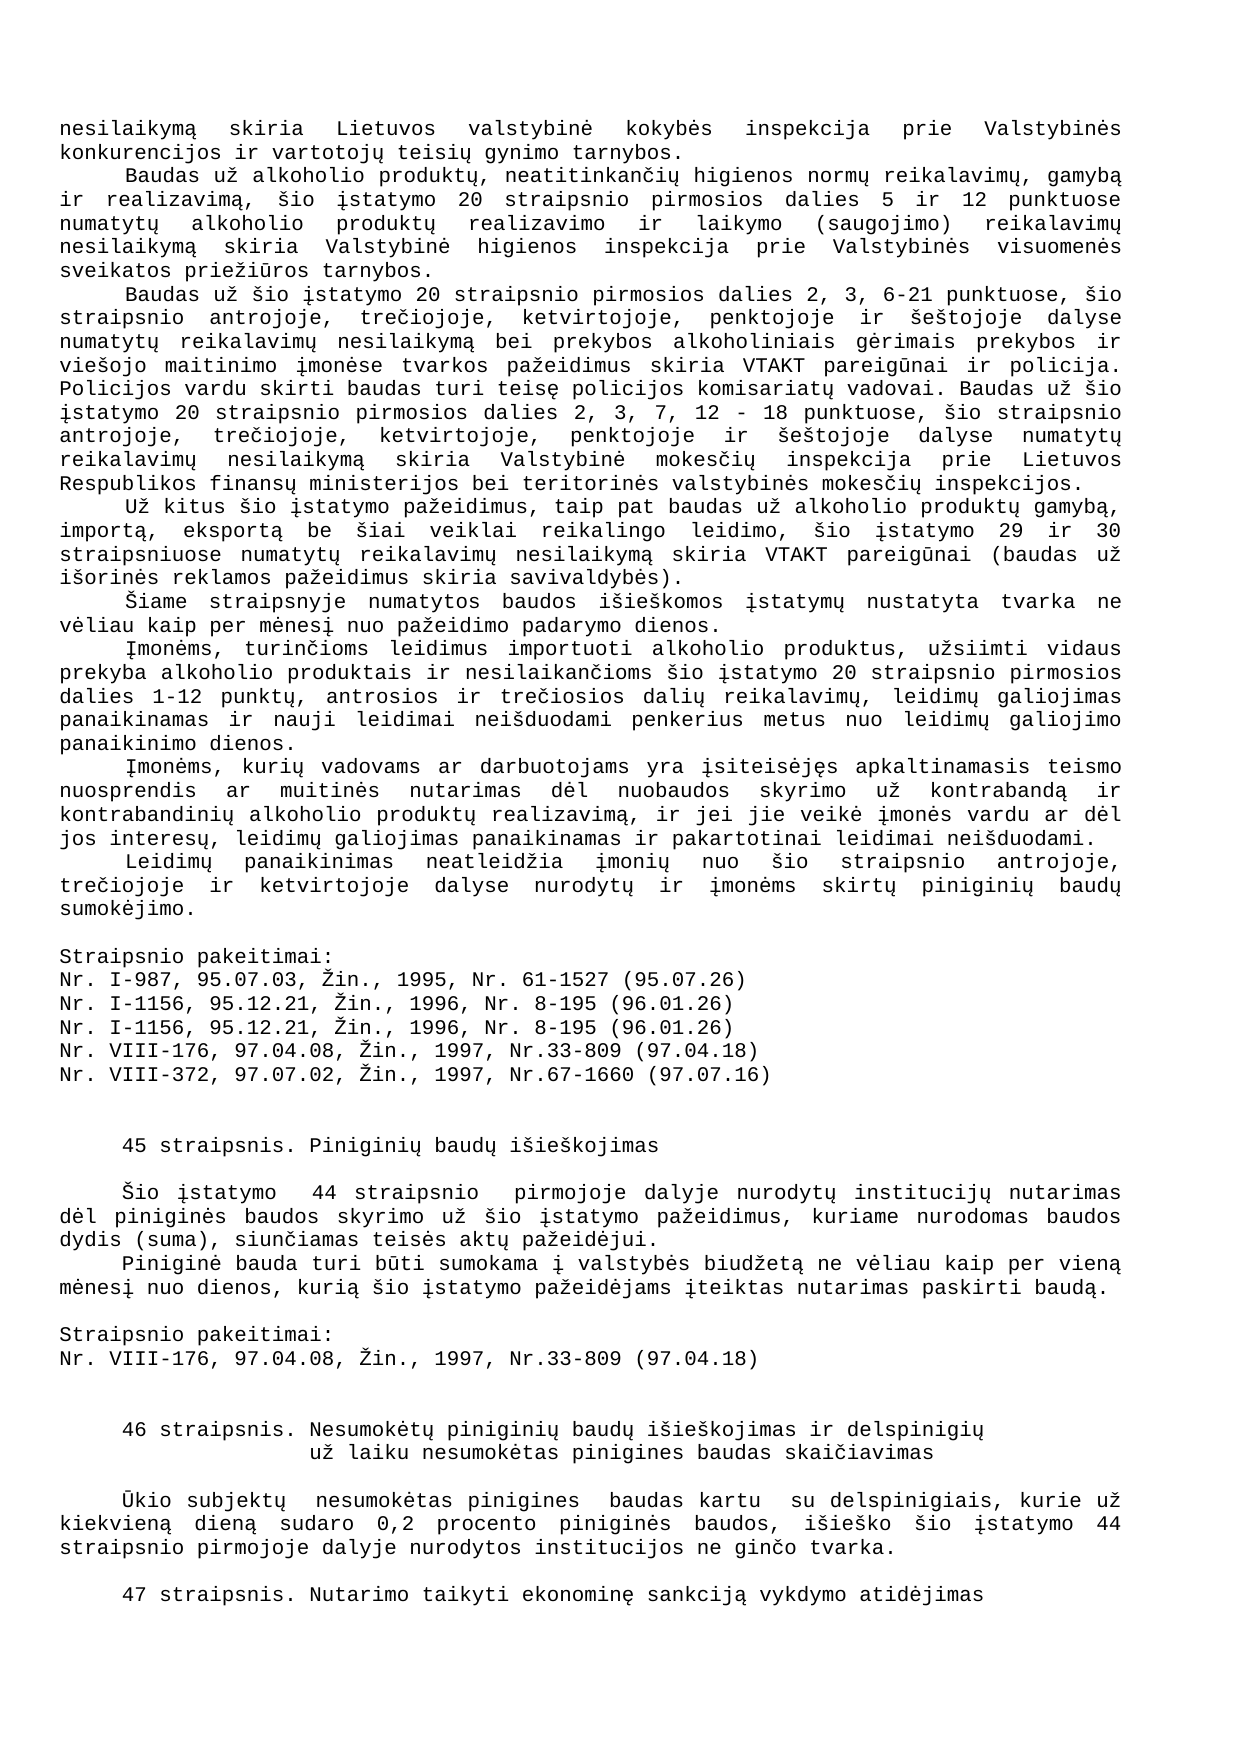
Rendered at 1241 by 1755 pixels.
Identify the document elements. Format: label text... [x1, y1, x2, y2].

text Įmonėms, kurių vadovams ar darbuotojams yra įsiteisėjęs apkaltinamasis teismo nuosprendis ar muitinės nutarimas dėl nuobaudos skyrimo už kontrabandą ir kontrabandinių alkoholio produktų realizavimą, ir jei jie veikė įmonės vardu ar dėl jos interesų, leidimų galiojimas panaikinamas ir pakartotinai leidimai neišduodami. [59, 757, 1122, 851]
text Baudas už alkoholio produktų, neatitinkančių higienos normų reikalavimų, gamybą ir realizavimą, šio įstatymo 20 straipsnio pirmosios dalies 5 ir 12 punktuose numatytų alkoholio produktų realizavimo ir laikymo (saugojimo) reikalavimų nesilaikymą skiria Valstybinė higienos inspekcija prie Valstybinės visuomenės sveikatos priežiūros tarnybos. [59, 165, 1122, 284]
text nesilaikymą skiria Lietuvos valstybinė kokybės inspekcija prie Valstybinės konkurencijos ir vartotojų teisių gynimo tarnybos. [59, 118, 1122, 165]
text Nr. I-1156, 95.12.21, Žin., 1996, Nr. 8-195 (96.01.26) [59, 1017, 1122, 1040]
text Leidimų panaikinimas neatleidžia įmonių nuo šio straipsnio antrojoje, trečiojoje ir ketvirtojoje dalyse nurodytų ir įmonėms skirtų piniginių baudų sumokėjimo. [59, 851, 1122, 922]
text Nr. VIII-176, 97.04.08, Žin., 1997, Nr.33-809 (97.04.18) [59, 1040, 1122, 1064]
text Nr. I-987, 95.07.03, Žin., 1995, Nr. 61-1527 (95.07.26) [59, 969, 1122, 993]
text Straipsnio pakeitimai: [59, 946, 1122, 969]
text Šiame straipsnyje numatytos baudos išieškomos įstatymų nustatyta tvarka ne vėliau kaip per mėnesį nuo pažeidimo padarymo dienos. [59, 591, 1122, 638]
text Piniginė bauda turi būti sumokama į valstybės biudžetą ne vėliau kaip per vieną mėnesį nuo dienos, kurią šio įstatymo pažeidėjams įteiktas nutarimas paskirti baudą. [59, 1253, 1122, 1300]
text 47 straipsnis. Nutarimo taikyti ekonominę sankciją vykdymo atidėjimas [59, 1584, 1122, 1608]
text Nr. VIII-176, 97.04.08, Žin., 1997, Nr.33-809 (97.04.18) [59, 1348, 1122, 1371]
text Straipsnio pakeitimai: [59, 1324, 1122, 1348]
text 46 straipsnis. Nesumokėtų piniginių baudų išieškojimas ir delspinigių [59, 1419, 1122, 1442]
text Baudas už šio įstatymo 20 straipsnio pirmosios dalies 2, 3, 6-21 punktuose, šio straipsnio antrojoje, trečiojoje, ketvirtojoje, penktojoje ir šeštojoje dalyse numatytų reikalavimų nesilaikymą bei prekybos alkoholiniais gėrimais prekybos ir viešojo maitinimo įmonėse tvarkos pažeidimus skiria VTAKT pareigūnai ir policija. Policijos vardu skirti baudas turi teisę policijos komisariatų vadovai. Baudas už šio įstatymo 20 straipsnio pirmosios dalies 2, 3, 7, 12 - 18 punktuose, šio straipsnio antrojoje, trečiojoje, ketvirtojoje, penktojoje ir šeštojoje dalyse numatytų reikalavimų nesilaikymą skiria Valstybinė mokesčių inspekcija prie Lietuvos Respublikos finansų ministerijos bei teritorinės valstybinės mokesčių inspekcijos. [59, 284, 1122, 496]
text Ūkio subjektų nesumokėtas pinigines baudas kartu su delspinigiais, kurie už kiekvieną dieną sudaro 0,2 procento piniginės baudos, išieško šio įstatymo 44 straipsnio pirmojoje dalyje nurodytos institucijos ne ginčo tvarka. [59, 1489, 1122, 1561]
text už laiku nesumokėtas pinigines baudas skaičiavimas [59, 1442, 1122, 1466]
text 45 straipsnis. Piniginių baudų išieškojimas [59, 1135, 1122, 1158]
text Įmonėms, turinčioms leidimus importuoti alkoholio produktus, užsiimti vidaus prekyba alkoholio produktais ir nesilaikančioms šio įstatymo 20 straipsnio pirmosios dalies 1-12 punktų, antrosios ir trečiosios dalių reikalavimų, leidimų galiojimas panaikinamas ir nauji leidimai neišduodami penkerius metus nuo leidimų galiojimo panaikinimo dienos. [59, 638, 1122, 757]
text Už kitus šio įstatymo pažeidimus, taip pat baudas už alkoholio produktų gamybą, importą, eksportą be šiai veiklai reikalingo leidimo, šio įstatymo 29 ir 30 straipsniuose numatytų reikalavimų nesilaikymą skiria VTAKT pareigūnai (baudas už išorinės reklamos pažeidimus skiria savivaldybės). [59, 496, 1122, 591]
text Nr. I-1156, 95.12.21, Žin., 1996, Nr. 8-195 (96.01.26) [59, 993, 1122, 1017]
text Nr. VIII-372, 97.07.02, Žin., 1997, Nr.67-1660 (97.07.16) [59, 1064, 1122, 1088]
text Šio įstatymo 44 straipsnio pirmojoje dalyje nurodytų institucijų nutarimas dėl piniginės baudos skyrimo už šio įstatymo pažeidimus, kuriame nurodomas baudos dydis (suma), siunčiamas teisės aktų pažeidėjui. [59, 1182, 1122, 1253]
